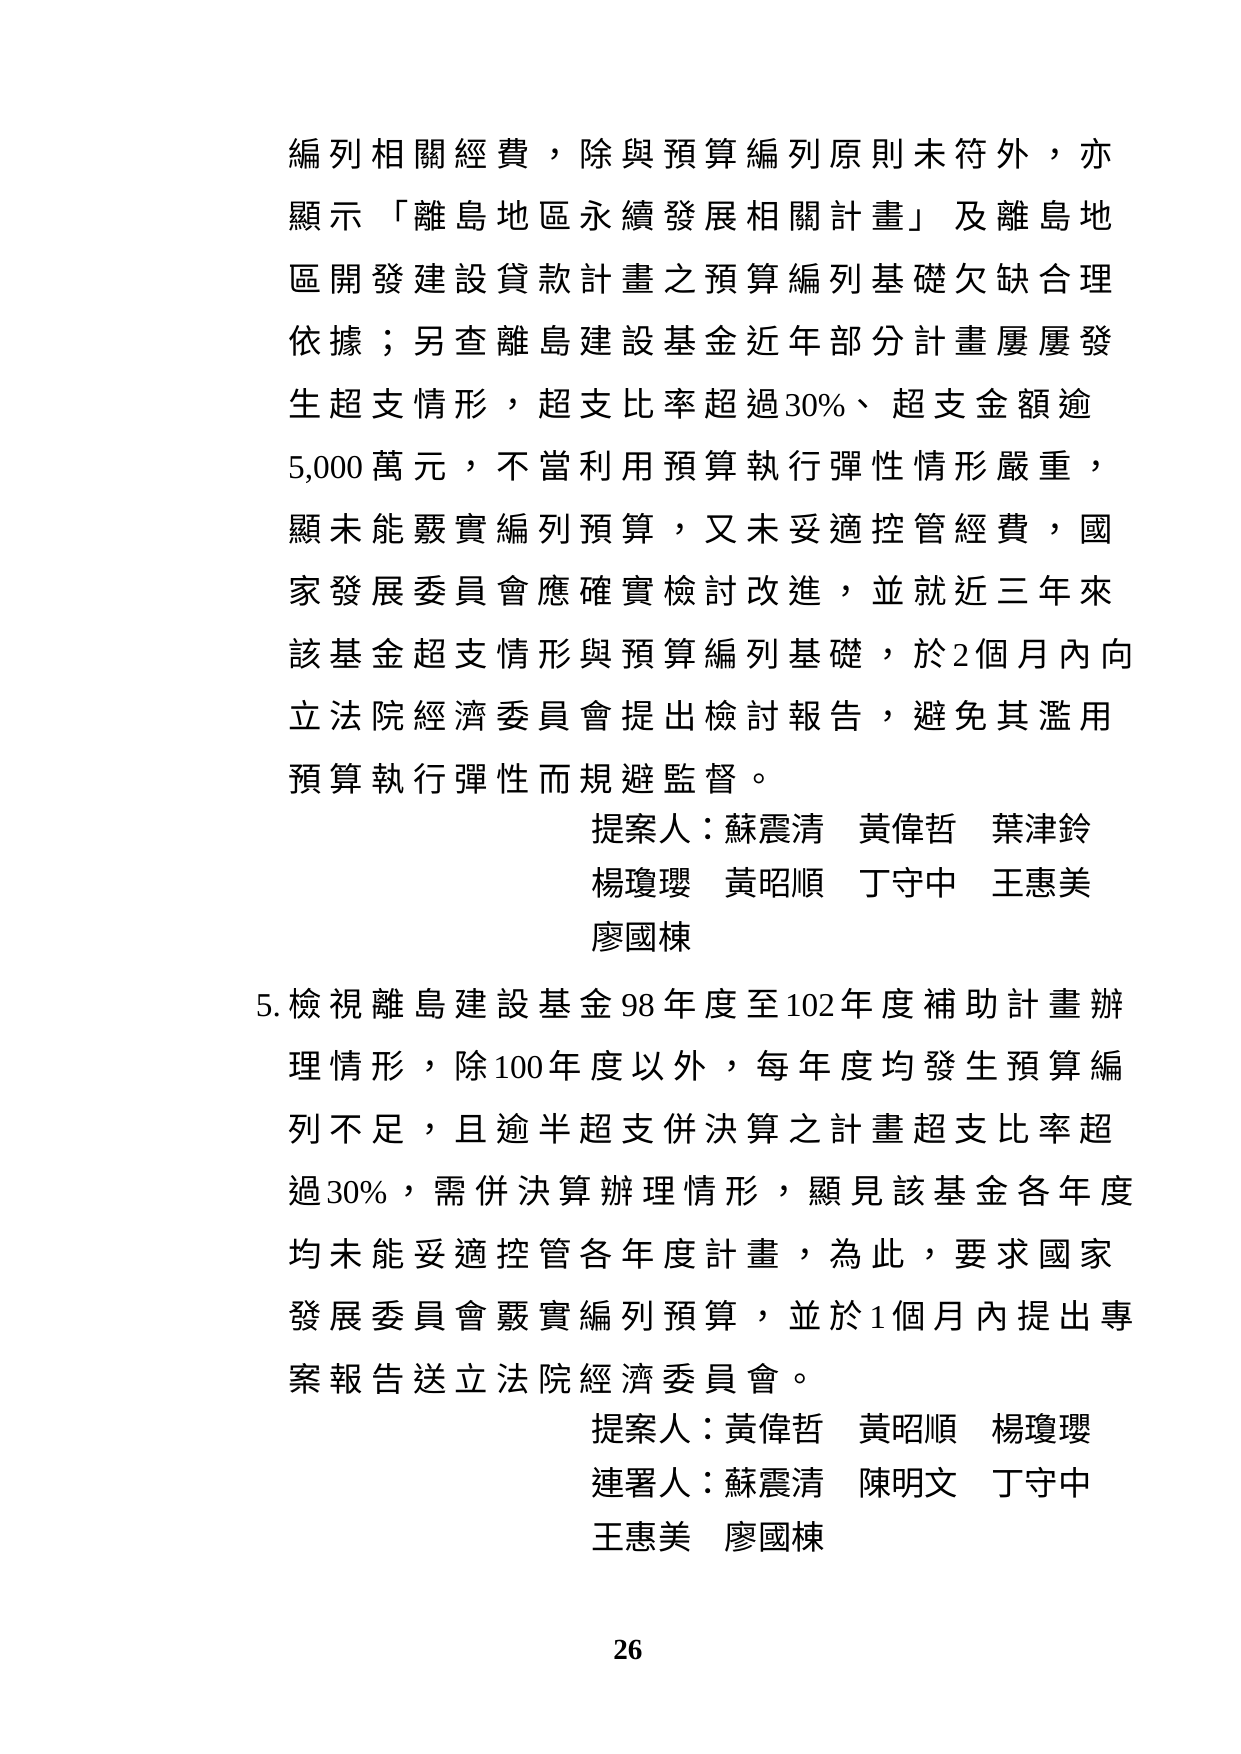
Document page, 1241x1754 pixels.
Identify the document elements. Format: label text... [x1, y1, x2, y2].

text 提案人：蘇震清 黃偉哲 葉津鈴 楊瓊瓔 黃昭順 丁守中 王惠美 廖國棟 [591, 798, 1117, 960]
text 提案人：黃偉哲 黃昭順 楊瓊瓔 [591, 1398, 1117, 1452]
text 連署人：蘇震清 陳明文 丁守中 王惠美 廖國棟 [591, 1452, 1117, 1560]
text 編列相關經費，除與預算編列原則未符外，亦顯示「離島地區永續發展相關計畫」及離島地區開發建設貸款計畫之預算編列基礎欠缺合理依據；另查離島建設基金近年部分計畫屢屢發生超支情形，超支比率超過30%、超支金額逾5,000萬元，不當利用預算執行彈性情形嚴重，顯未能覈實編列預算，又未妥適控管經費，國家發展委員會應確實檢討改進，並就近三年來該基金超支情形與預算編列基礎，於2個月內向立法院經濟委員會提出檢討報告，避免其濫用預算執行彈性而規避監督。 [245, 110, 1148, 798]
text 5.檢視離島建設基金98年度至102年度補助計畫辦理情形，除100年度以外，每年度均發生預算編列不足，且逾半超支併決算之計畫超支比率超過30%，需併決算辦理情形，顯見該基金各年度均未能妥適控管各年度計畫，為此，要求國家發展委員會覈實編列預算，並於1個月內提出專案報告送立法院經濟委員會。 [245, 960, 1148, 1398]
